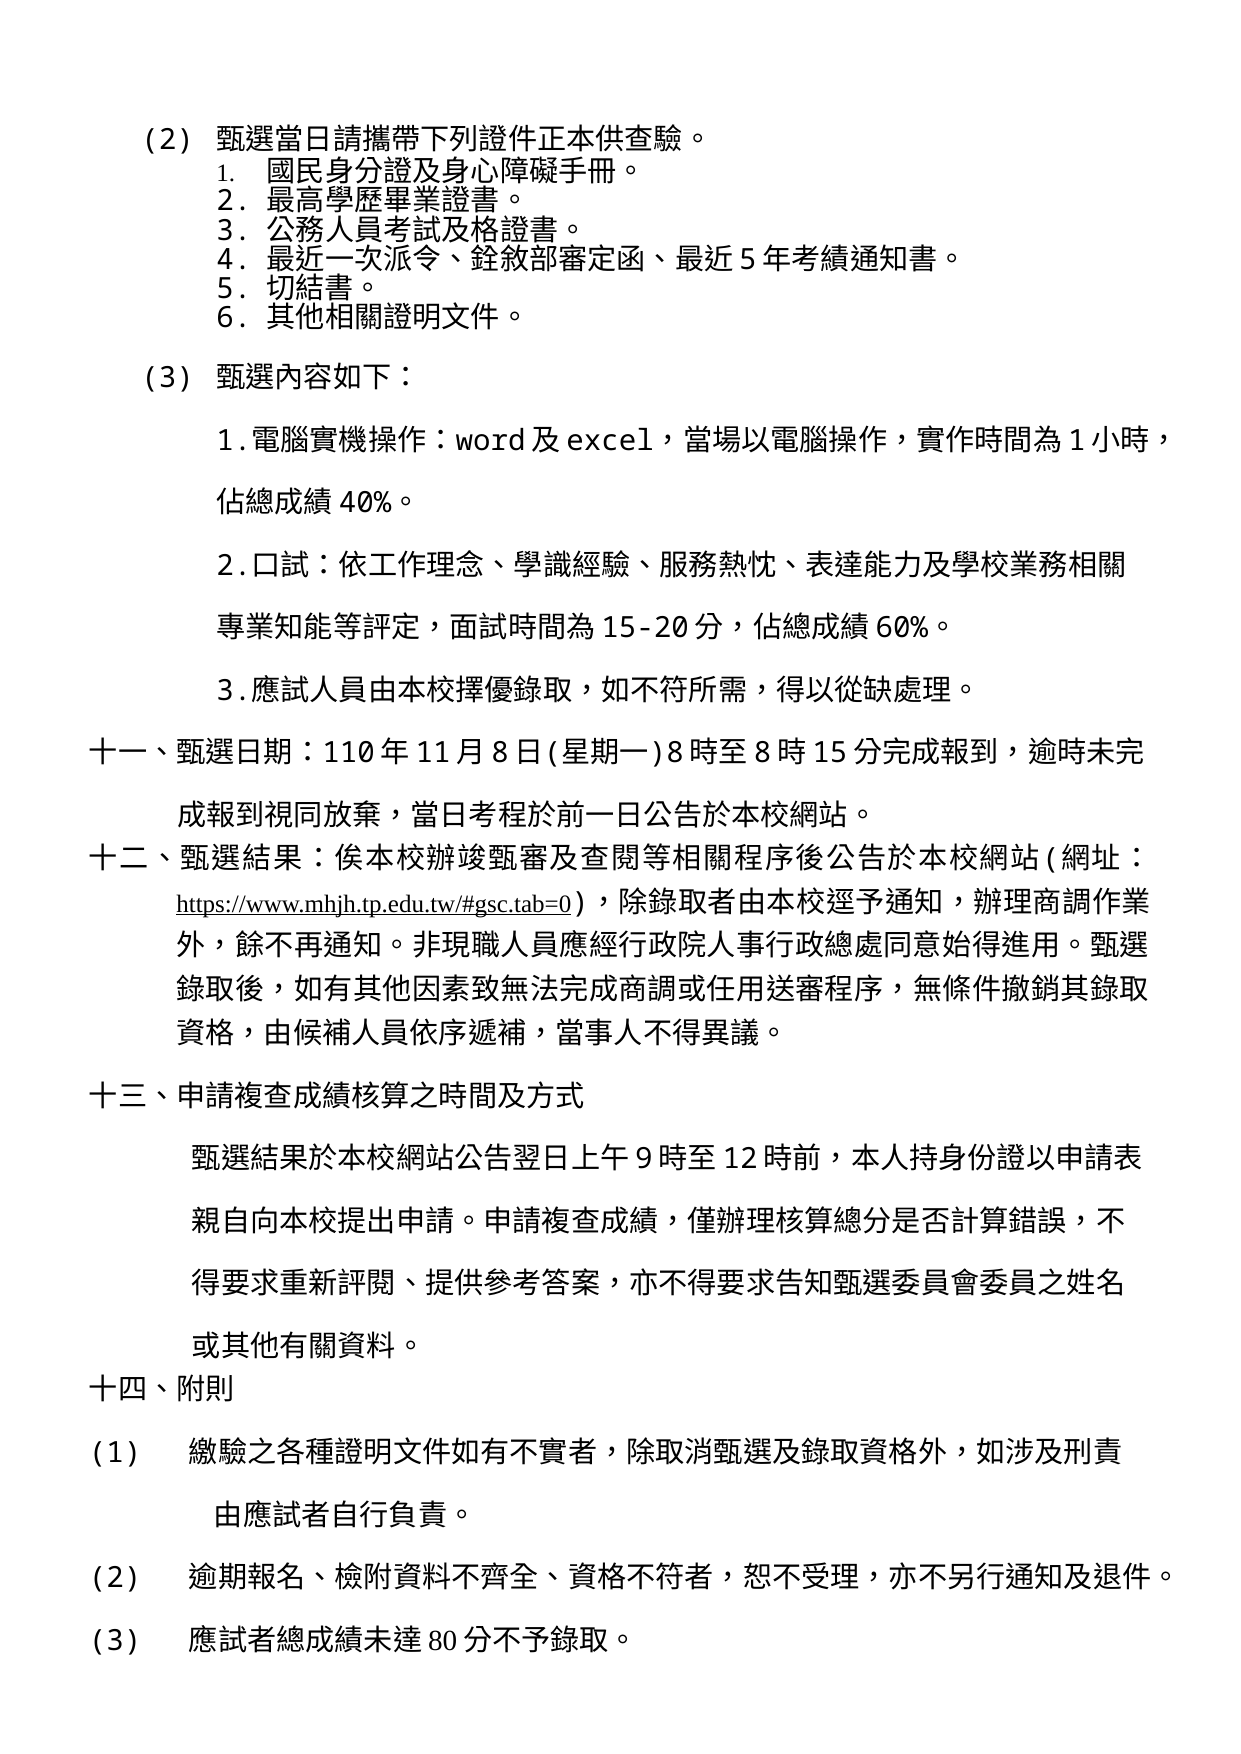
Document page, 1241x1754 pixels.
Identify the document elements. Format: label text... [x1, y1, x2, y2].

list 甄選當日請攜帶下列證件正本供查驗。 [141, 114, 1152, 158]
list 逾期報名、檢附資料不齊全、資格不符者，恕不受理，亦不另行通知及退件。 [89, 1533, 1174, 1596]
text 十四、附則 [89, 1364, 1152, 1408]
text 十二、甄選結果：俟本校辦竣甄審及查閱等相關程序後公告於本校網站(網址： https://www.mhjh.tp.edu.tw/#gsc.tab=0)，除錄取者由本校逕予通知，辦理商調作業外，餘不再通知。非現職人員應經行政院人事行政總處同意始得進用。甄選錄取後，如有其他因素致無法完成商調或任用送審程序，無條件撤銷其錄取資格，由候補人員依序遞補，當事人不得異議。 [89, 833, 1152, 1052]
list 繳驗之各種證明文件如有不實者，除取消甄選及錄取資格外，如涉及刑責 [89, 1408, 1240, 1471]
list 最近一次派令、銓敘部審定函、最近5年考績通知書。 [216, 246, 1152, 275]
text 由應試者自行負責。 [214, 1471, 1240, 1533]
list 應試者總成績未達80分不予錄取。 [89, 1596, 1174, 1658]
list 最高學歷畢業證書。 [216, 187, 1152, 217]
list 國民身分證及身心障礙手冊。 [216, 158, 1152, 187]
list 切結書。 [216, 275, 1152, 304]
text 1.電腦實機操作：word及excel，當場以電腦操作，實作時間為1小時，佔總成績40%。 [216, 396, 1152, 521]
text 十一、甄選日期：110年11月8日(星期一)8時至8時15分完成報到，逾時未完成報到視同放棄，當日考程於前一日公告於本校網站。 [89, 708, 1152, 833]
text 3.應試人員由本校擇優錄取，如不符所需，得以從缺處理。 [216, 646, 1152, 708]
list 其他相關證明文件。 [216, 304, 1152, 333]
text 2.口試：依工作理念、學識經驗、服務熱忱、表達能力及學校業務相關專業知能等評定，面試時間為15-20分，佔總成績60%。 [216, 521, 1152, 646]
list 公務人員考試及格證書。 [216, 217, 1152, 246]
text 十三、申請複查成績核算之時間及方式 [89, 1052, 1152, 1114]
list 甄選內容如下： [141, 333, 1152, 396]
text 甄選結果於本校網站公告翌日上午9時至12時前，本人持身份證以申請表親自向本校提出申請。申請複查成績，僅辦理核算總分是否計算錯誤，不得要求重新評閱、提供參考答案，亦不得要求告知甄選委員會委員之姓名或其他有關資料。 [192, 1114, 1152, 1364]
